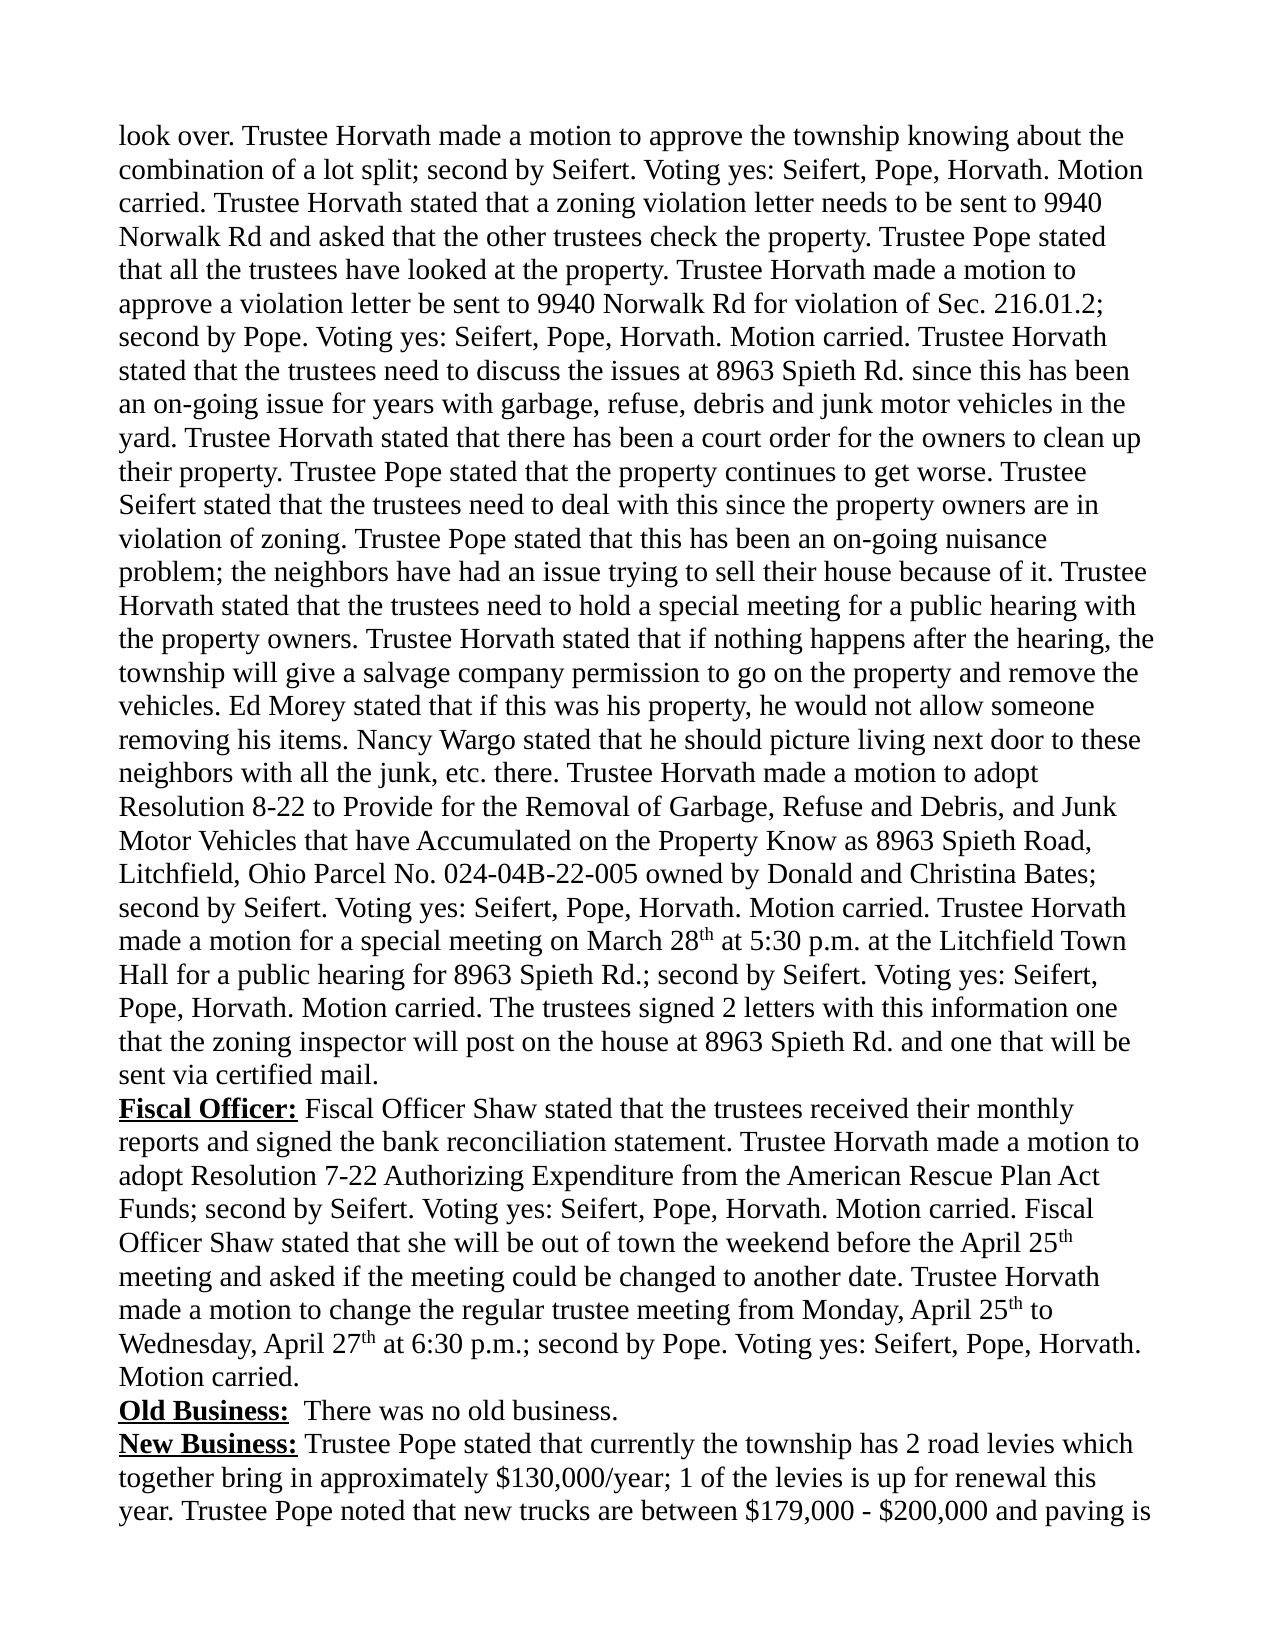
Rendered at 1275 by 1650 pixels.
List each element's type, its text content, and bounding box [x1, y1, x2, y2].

title look over. Trustee Horvath made a motion to approve the township knowing about the combination of a lot split; second by Seifert. Voting yes: Seifert, Pope, Horvath. Motion carried. Trustee Horvath stated that a zoning violation letter needs to be sent to 9940 Norwalk Rd and asked that the other trustees check the property. Trustee Pope stated that all the trustees have looked at the property. Trustee Horvath made a motion to approve a violation letter be sent to 9940 Norwalk Rd for violation of Sec. 216.01.2; second by Pope. Voting yes: Seifert, Pope, Horvath. Motion carried. Trustee Horvath stated that the trustees need to discuss the issues at 8963 Spieth Rd. since this has been an on-going issue for years with garbage, refuse, debris and junk motor vehicles in the yard. Trustee Horvath stated that there has been a court order for the owners to clean up their property. Trustee Pope stated that the property continues to get worse. Trustee Seifert stated that the trustees need to deal with this since the property owners are in violation of zoning. Trustee Pope stated that this has been an on-going nuisance problem; the neighbors have had an issue trying to sell their house because of it. Trustee Horvath stated that the trustees need to hold a special meeting for a public hearing with the property owners. Trustee Horvath stated that if nothing happens after the hearing, the township will give a salvage company permission to go on the property and remove the vehicles. Ed Morey stated that if this was his property, he would not allow someone removing his items. Nancy Wargo stated that he should picture living next door to these neighbors with all the junk, etc. there. Trustee Horvath made a motion to adopt Resolution 8-22 to Provide for the Removal of Garbage, Refuse and Debris, and Junk Motor Vehicles that have Accumulated on the Property Know as 8963 Spieth Road, Litchfield, Ohio Parcel No. 024-04B-22-005 owned by Donald and Christina Bates; second by Seifert. Voting yes: Seifert, Pope, Horvath. Motion carried. Trustee Horvath made a motion for a special meeting on March 28th at 5:30 p.m. at the Litchfield Town Hall for a public hearing for 8963 Spieth Rd.; second by Seifert. Voting yes: Seifert, Pope, Horvath. Motion carried. The trustees signed 2 letters with this information one that the zoning inspector will post on the house at 8963 Spieth Rd. and one that will be sent via certified mail. [118, 118, 1157, 1091]
title Old Business: There was no old business. [118, 1393, 1157, 1426]
title New Business: Trustee Pope stated that currently the township has 2 road levies which together bring in approximately $130,000/year; 1 of the levies is up for renewal this year. Trustee Pope noted that new trucks are between $179,000 - $200,000 and paving is [118, 1426, 1157, 1527]
title Fiscal Officer: Fiscal Officer Shaw stated that the trustees received their monthly reports and signed the bank reconciliation statement. Trustee Horvath made a motion to adopt Resolution 7-22 Authorizing Expenditure from the American Rescue Plan Act Funds; second by Seifert. Voting yes: Seifert, Pope, Horvath. Motion carried. Fiscal Officer Shaw stated that she will be out of town the weekend before the April 25th meeting and asked if the meeting could be changed to another date. Trustee Horvath made a motion to change the regular trustee meeting from Monday, April 25th to Wednesday, April 27th at 6:30 p.m.; second by Pope. Voting yes: Seifert, Pope, Horvath. Motion carried. [118, 1091, 1157, 1393]
